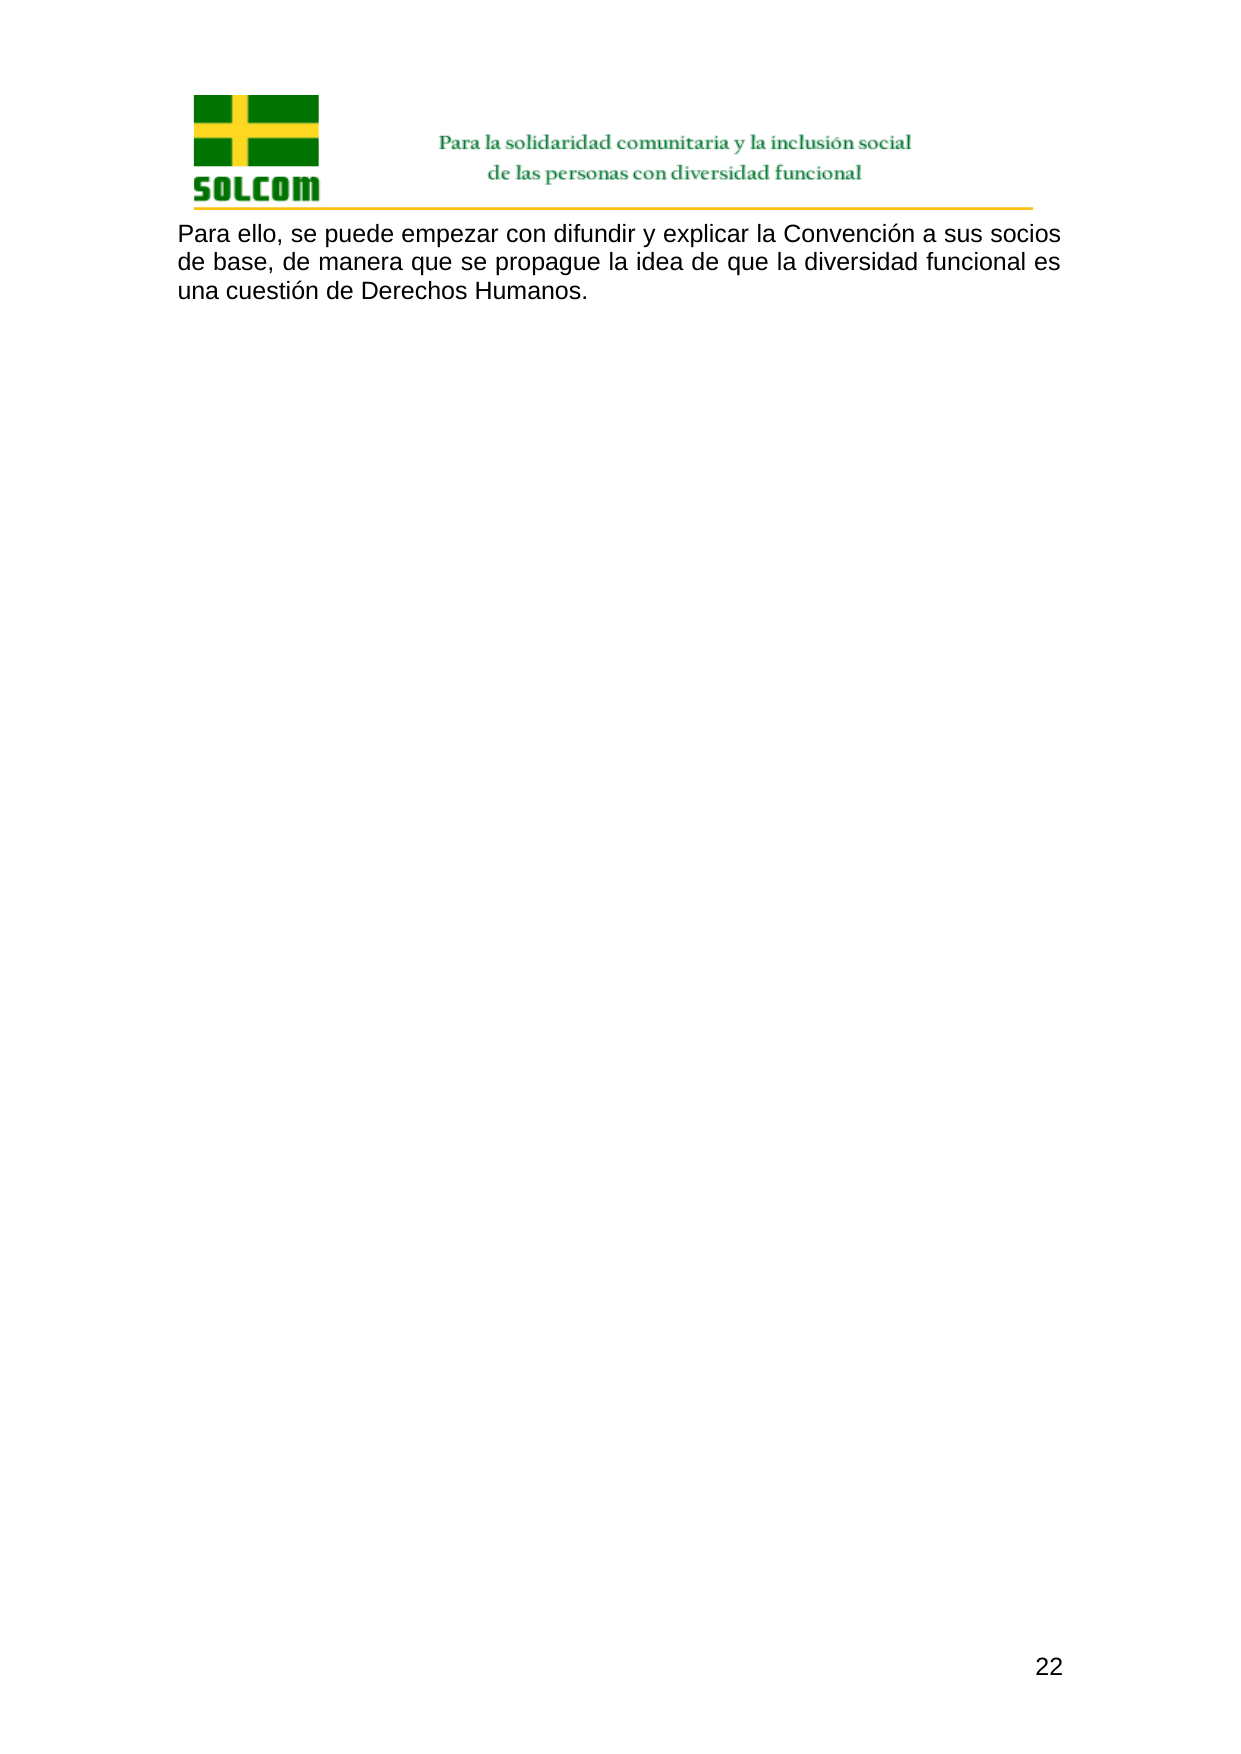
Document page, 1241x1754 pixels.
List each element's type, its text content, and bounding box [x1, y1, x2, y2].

picture [193, 95, 1033, 210]
text Para ello, se puede empezar con difundir y explicar la Convención a sus socios de base, de manera que se propague la idea de que la diversidad funcional es una cuestión de Derechos Humanos. [177, 219, 1063, 305]
